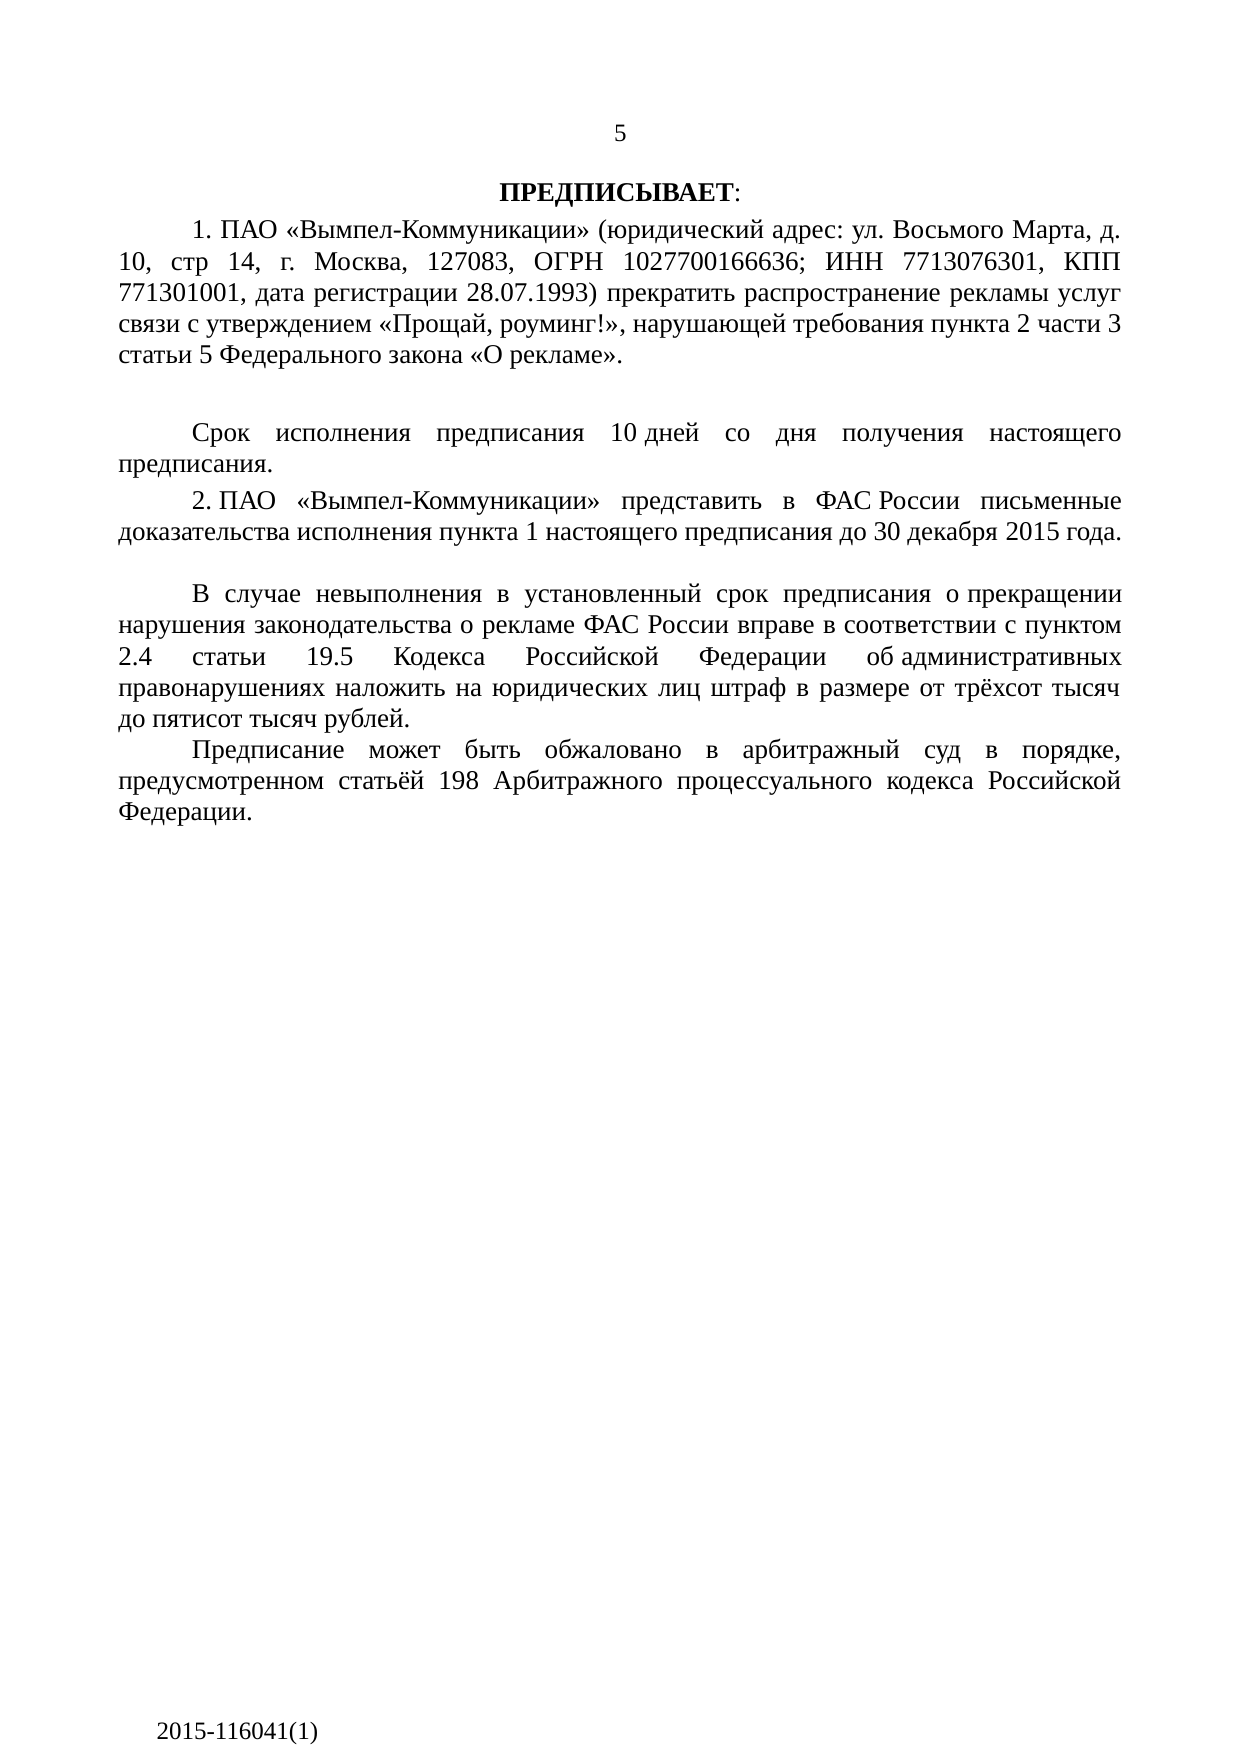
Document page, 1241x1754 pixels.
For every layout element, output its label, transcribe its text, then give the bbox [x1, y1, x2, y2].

text 2. ПАО «Вымпел-Коммуникации» представить в ФАС России письменные доказательства исполнения пункта 1 настоящего предписания до 30 декабря 2015 года. [118, 484, 1122, 546]
text В случае невыполнения в установленный срок предписания о прекращении нарушения законодательства о рекламе ФАС России вправе в соответствии с пунктом 2.4 статьи 19.5 Кодекса Российской Федерации об административных правонарушениях наложить на юридических лиц штраф в размере от трёхсот тысяч до пятисот тысяч рублей. [118, 577, 1122, 733]
text ПРЕДПИСЫВАЕТ: [118, 176, 1122, 207]
text Предписание может быть обжаловано в арбитражный суд в порядке, предусмотренном статьёй 198 Арбитражного процессуального кодекса Российской Федерации. [118, 733, 1122, 827]
text 1. ПАО «Вымпел-Коммуникации» (юридический адрес: ул. Восьмого Марта, д. 10, стр 14, г. Москва, 127083, ОГРН 1027700166636; ИНН 7713076301, КПП 771301001, дата регистрации 28.07.1993) прекратить распространение рекламы услуг связи с утверждением «Прощай, роуминг!», нарушающей требования пункта 2 части 3 статьи 5 Федерального закона «О рекламе». [118, 213, 1122, 369]
text Срок исполнения предписания 10 дней со дня получения настоящего предписания. [118, 416, 1122, 478]
